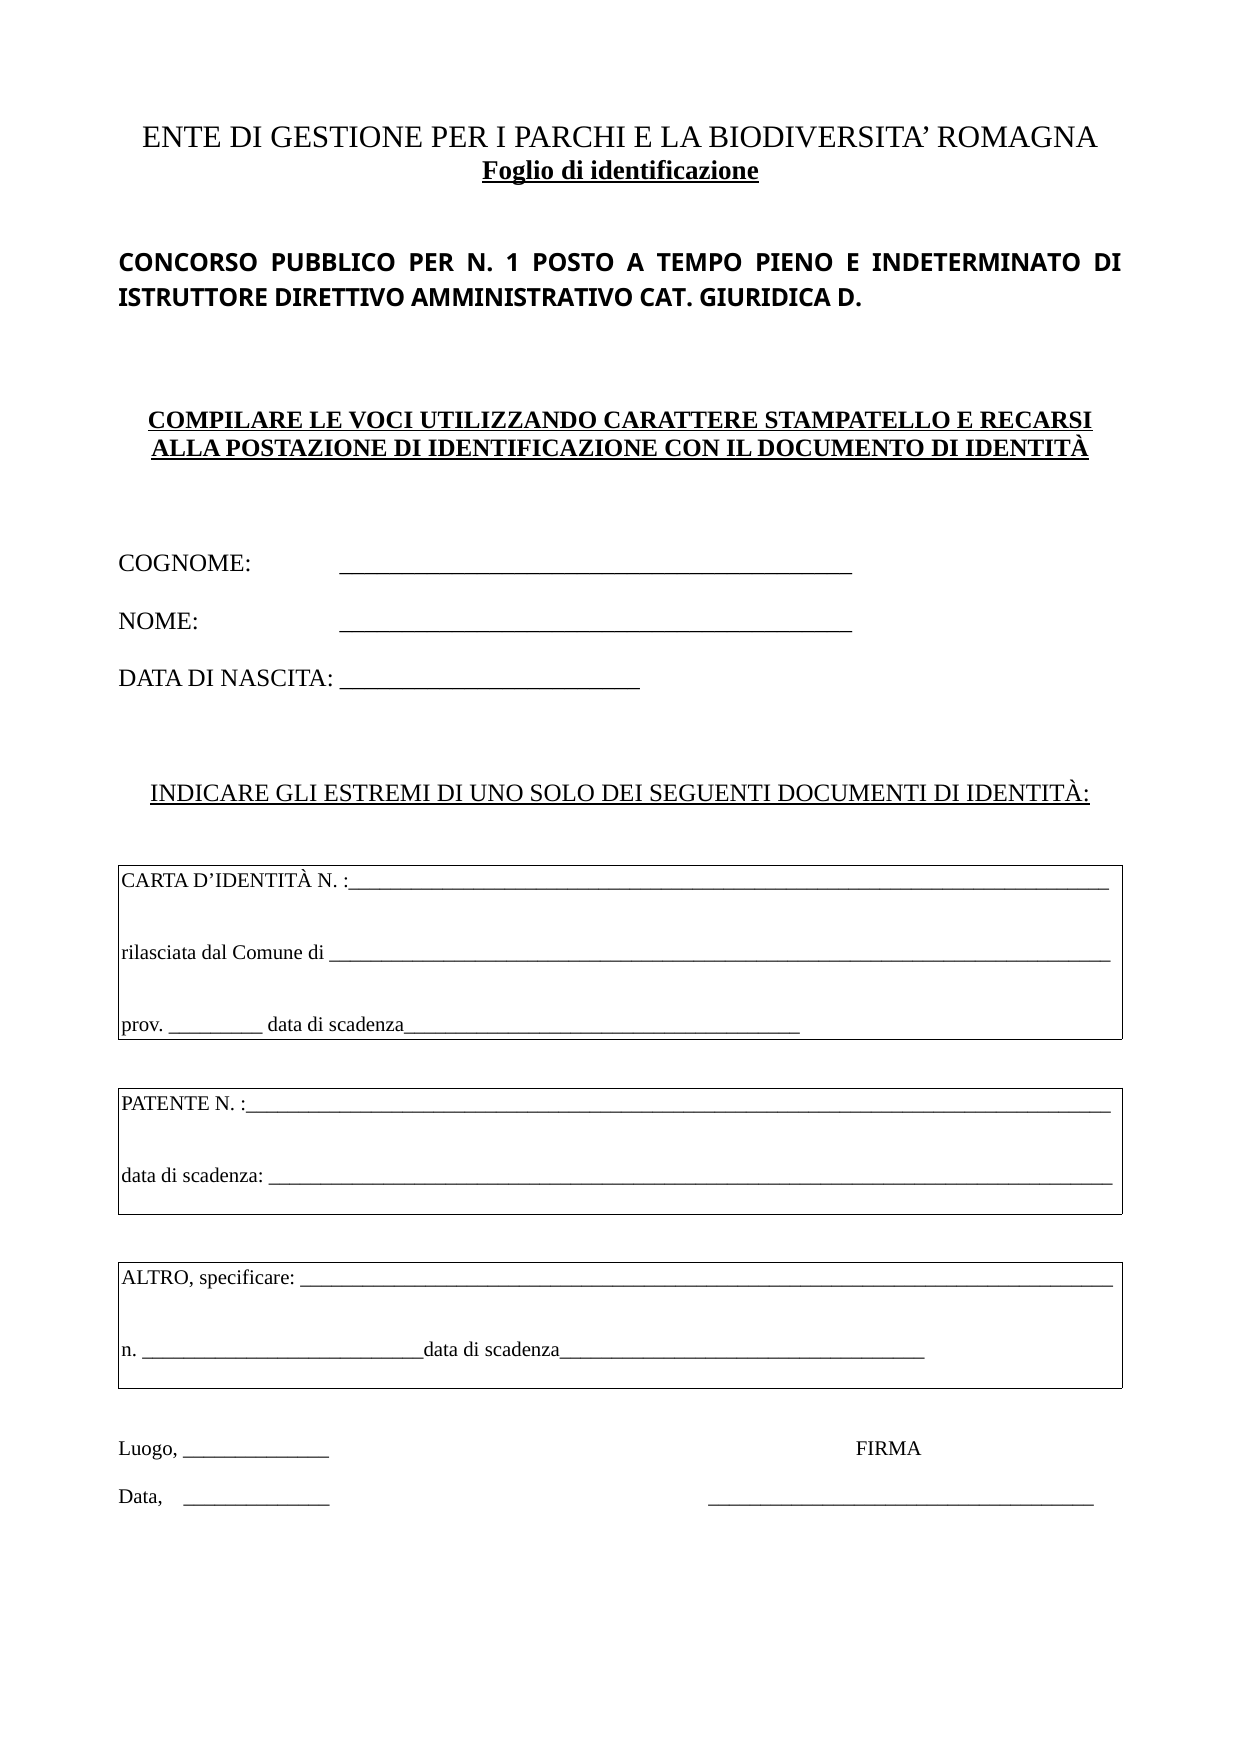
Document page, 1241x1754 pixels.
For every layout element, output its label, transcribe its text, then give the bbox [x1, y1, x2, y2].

text NOME: _________________________________________ [118, 606, 1122, 635]
text Foglio di identificazione [118, 154, 1122, 185]
text Luogo, ______________ FIRMA [118, 1436, 1122, 1460]
text data di scadenza: _________________________________________________________________________________ [119, 1159, 1122, 1187]
text ALTRO, specificare: ______________________________________________________________________________ [119, 1263, 1122, 1289]
text COGNOME: _________________________________________ [118, 548, 1122, 577]
text CARTA D’IDENTITÀ N. :_________________________________________________________________________ [119, 866, 1122, 892]
text COMPILARE LE VOCI UTILIZZANDO CARATTERE STAMPATELLO E RECARSI ALLA POSTAZIONE DI IDENTIFICAZIONE CON IL DOCUMENTO DI IDENTITÀ [118, 405, 1122, 462]
text CONCORSO PUBBLICO PER N. 1 POSTO A TEMPO PIENO E INDETERMINATO DI ISTRUTTORE DIRETTIVO AMMINISTRATIVO CAT. GIURIDICA D. [118, 245, 1122, 313]
text PATENTE N. :___________________________________________________________________________________ [119, 1089, 1122, 1114]
text ENTE DI GESTIONE PER I PARCHI E LA BIODIVERSITA’ ROMAGNA [118, 118, 1122, 154]
text n. ___________________________data di scadenza___________________________________ [119, 1334, 1122, 1361]
text DATA DI NASCITA: ________________________ [118, 663, 1122, 692]
text Data, ______________ _____________________________________ [118, 1484, 1122, 1508]
text rilasciata dal Comune di ___________________________________________________________________________ [119, 937, 1122, 964]
text INDICARE GLI ESTREMI DI UNO SOLO DEI SEGUENTI DOCUMENTI DI IDENTITÀ: [118, 778, 1122, 807]
text prov. _________ data di scadenza______________________________________ [119, 1009, 1122, 1039]
